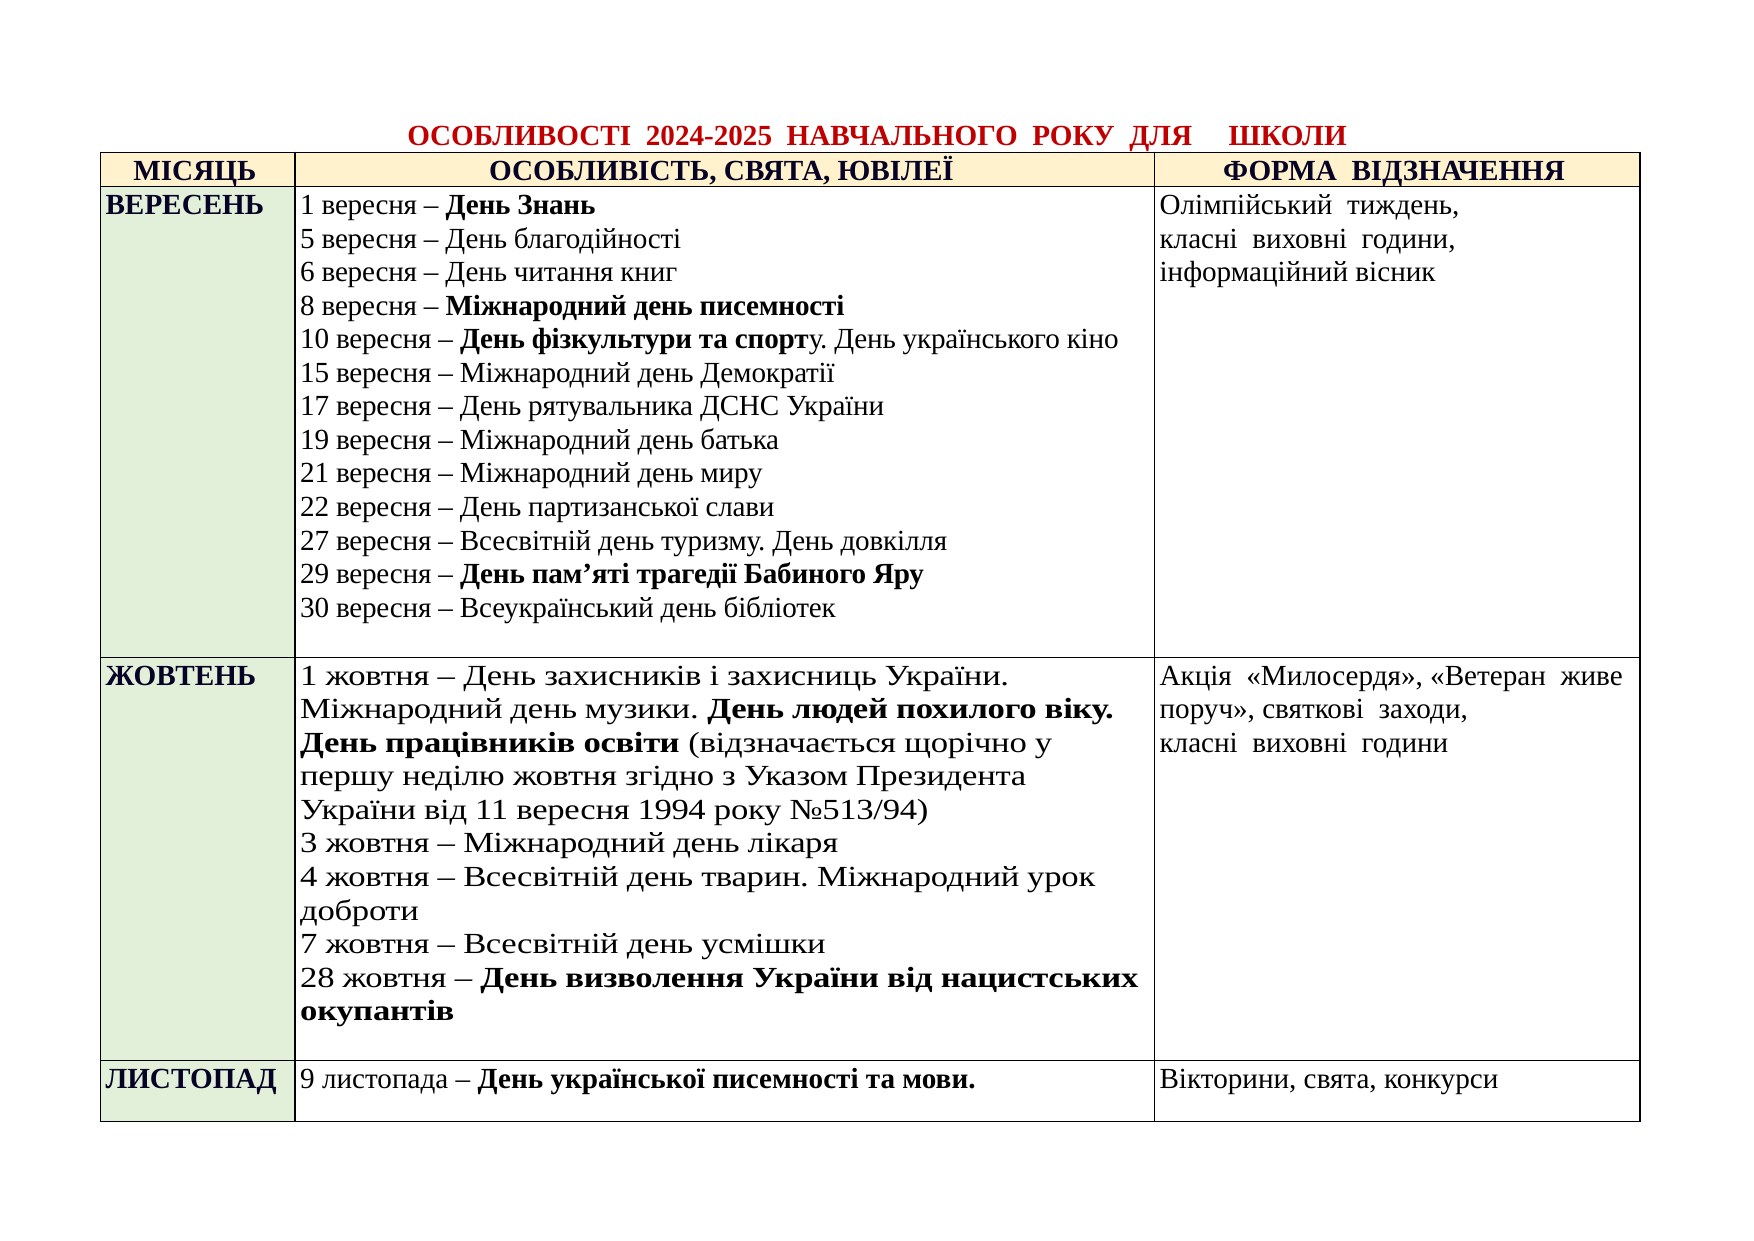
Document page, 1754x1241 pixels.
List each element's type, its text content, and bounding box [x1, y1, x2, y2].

table_cell ЖОВТЕНЬ [101, 658, 294, 1060]
table_cell Акція «Милосердя», «Ветеран живе поруч», святкові заходи, класні виховні години [1155, 658, 1639, 1060]
table_header МІСЯЦЬ [101, 153, 294, 186]
table_cell Вікторини, свята, конкурси [1155, 1061, 1639, 1121]
table_cell 1 вересня – День Знань 5 вересня – День благодійності 6 вересня – День читання книг 8 вересня – Міжнародний день писемності 10 вересня – День фізкультури та спорту. День українського кіно 15 вересня – Міжнародний день Демократії 17 вересня – День рятувальника ДСНС України 19 вересня – Міжнародний день батька 21 вересня – Міжнародний день миру 22 вересня – День партизанської слави 27 вересня – Всесвітній день туризму. День довкілля 29 вересня – День пам’яті трагедії Бабиного Яру 30 вересня – Всеукраїнський день бібліотек [296, 187, 1154, 657]
table_cell 1 жовтня – День захисників і захисниць України. Міжнародний день музики. День людей похилого віку. День працівників освіти (відзначається щорічно у першу неділю жовтня згідно з Указом Президента України від 11 вересня 1994 року №513/94) 3 жовтня – Міжнародний день лікаря 4 жовтня – Всесвітній день тварин. Міжнародний урок доброти 7 жовтня – Всесвітній день усмішки 28 жовтня – День визволення України від нацистських окупантів [296, 658, 1154, 1060]
table_cell Олімпійський тиждень, класні виховні години, інформаційний вісник [1155, 187, 1639, 657]
table_header ОСОБЛИВІСТЬ, СВЯТА, ЮВІЛЕЇ [296, 153, 1154, 186]
table_header ФОРМА ВІДЗНАЧЕННЯ [1155, 153, 1639, 186]
table_cell 9 листопада – День української писемності та мови. [296, 1061, 1154, 1121]
table_cell ЛИСТОПАД [101, 1061, 294, 1121]
table_cell ВЕРЕСЕНЬ [101, 187, 294, 657]
text ОСОБЛИВОСТІ 2024-2025 НАВЧАЛЬНОГО РОКУ ДЛЯ ШКОЛИ [118, 118, 1636, 152]
